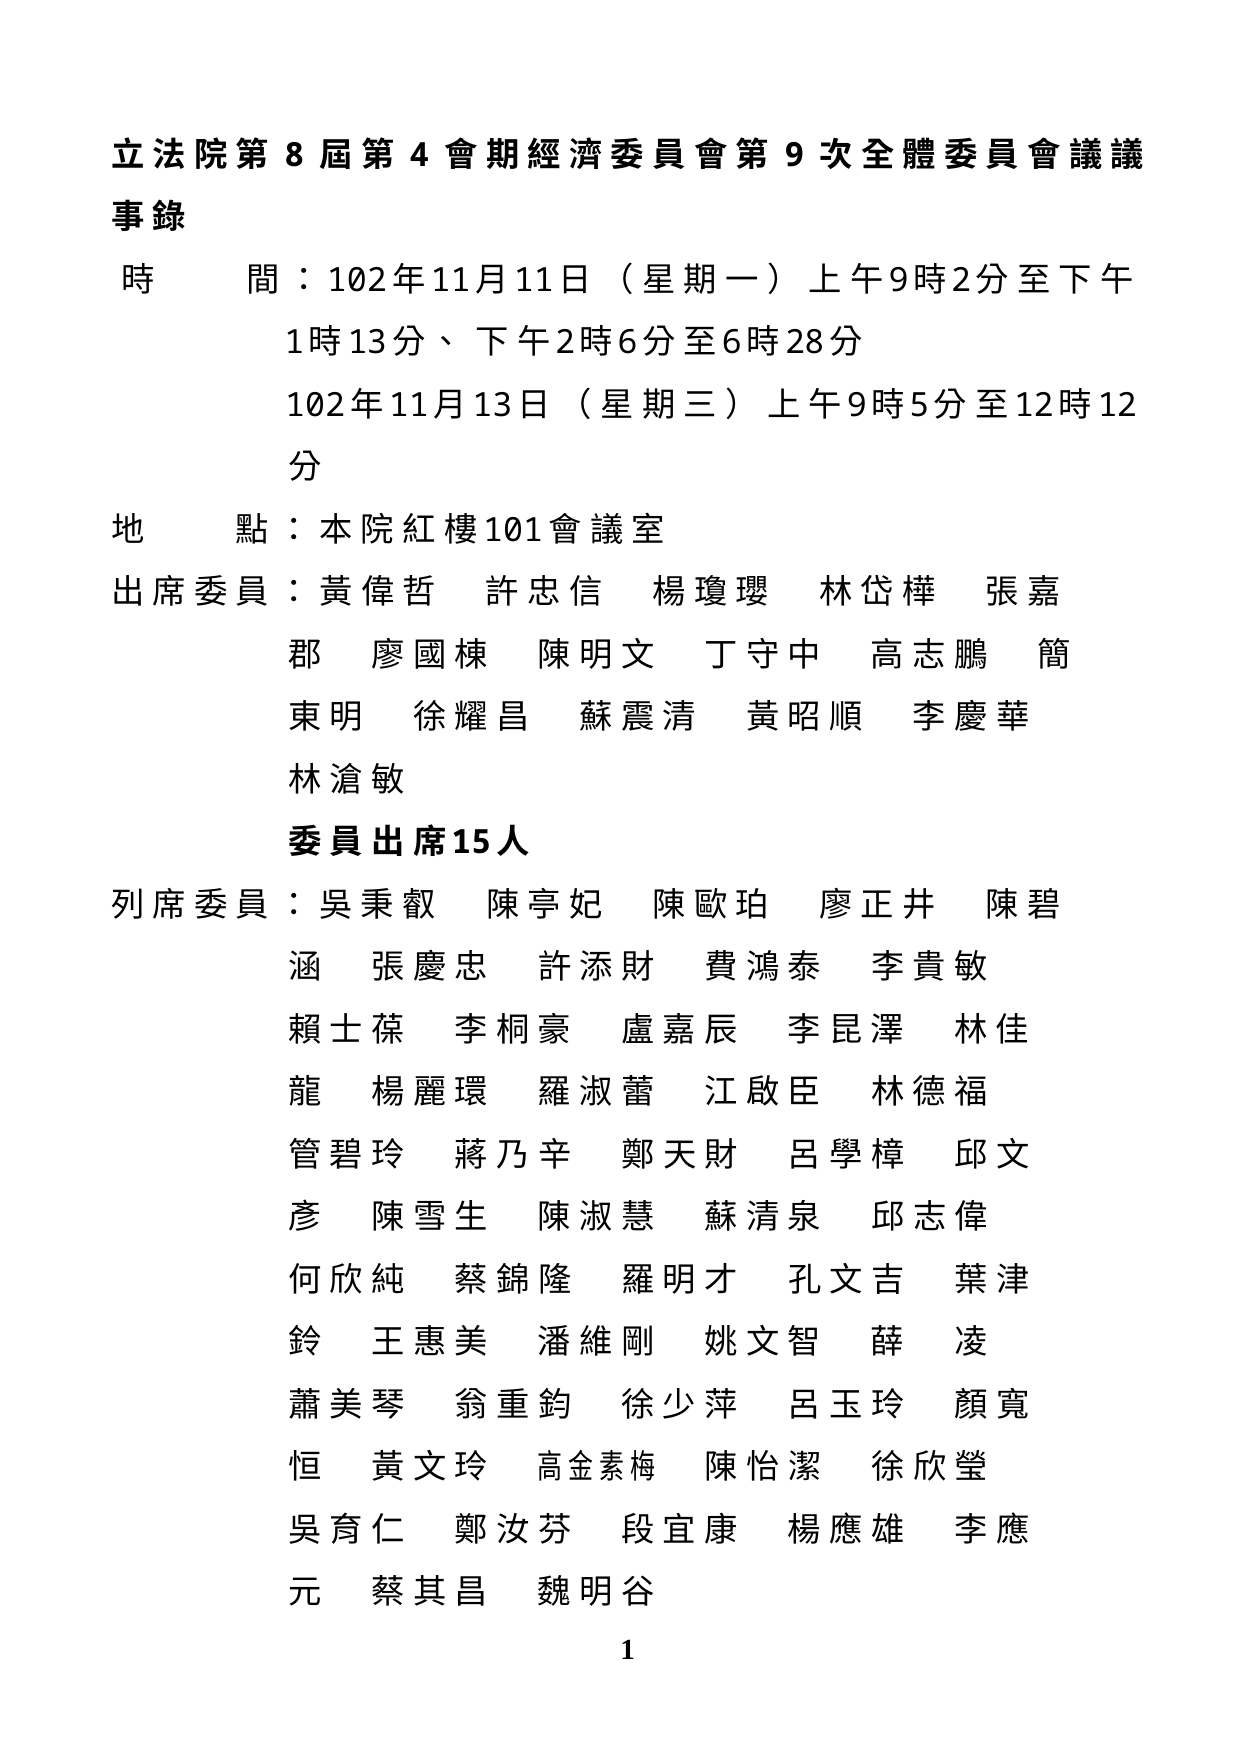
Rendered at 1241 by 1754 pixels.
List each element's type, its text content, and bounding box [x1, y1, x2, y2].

text 列席委員：吳秉叡 陳亭妃 陳歐珀 廖正井 陳碧涵 張慶忠 許添財 費鴻泰 李貴敏 賴士葆 李桐豪 盧嘉辰 李昆澤 林佳龍 楊麗環 羅淑蕾 江啟臣 林德福 管碧玲 蔣乃辛 鄭天財 呂學樟 邱文彥 陳雪生 陳淑慧 蘇清泉 邱志偉 何欣純 蔡錦隆 羅明才 孔文吉 葉津鈴 王惠美 潘維剛 姚文智 薛 凌 蕭美琴 翁重鈞 徐少萍 呂玉玲 顏寬恒 黃文玲 高金素梅 陳怡潔 徐欣瑩 吳育仁 鄭汝芬 段宜康 楊應雄 李應元 蔡其昌 魏明谷 [107, 860, 1075, 1610]
text 立法院第8屆第4會期經濟委員會第9次全體委員會議議事錄 [107, 110, 1148, 235]
text 時 間：102年11月11日（星期一）上午9時2分至下午1時13分、下午2時6分至6時28分 [110, 235, 1148, 360]
text 102年11月13日（星期三）上午9時5分至12時12分 [280, 360, 1148, 485]
text 地 點：本院紅樓101會議室 [107, 485, 1148, 548]
text 出席委員：黃偉哲 許忠信 楊瓊瓔 林岱樺 張嘉郡 廖國棟 陳明文 丁守中 高志鵬 簡東明 徐耀昌 蘇震清 黃昭順 李慶華 林滄敏 [107, 548, 1104, 798]
text 委員出席15人 [280, 798, 1148, 860]
